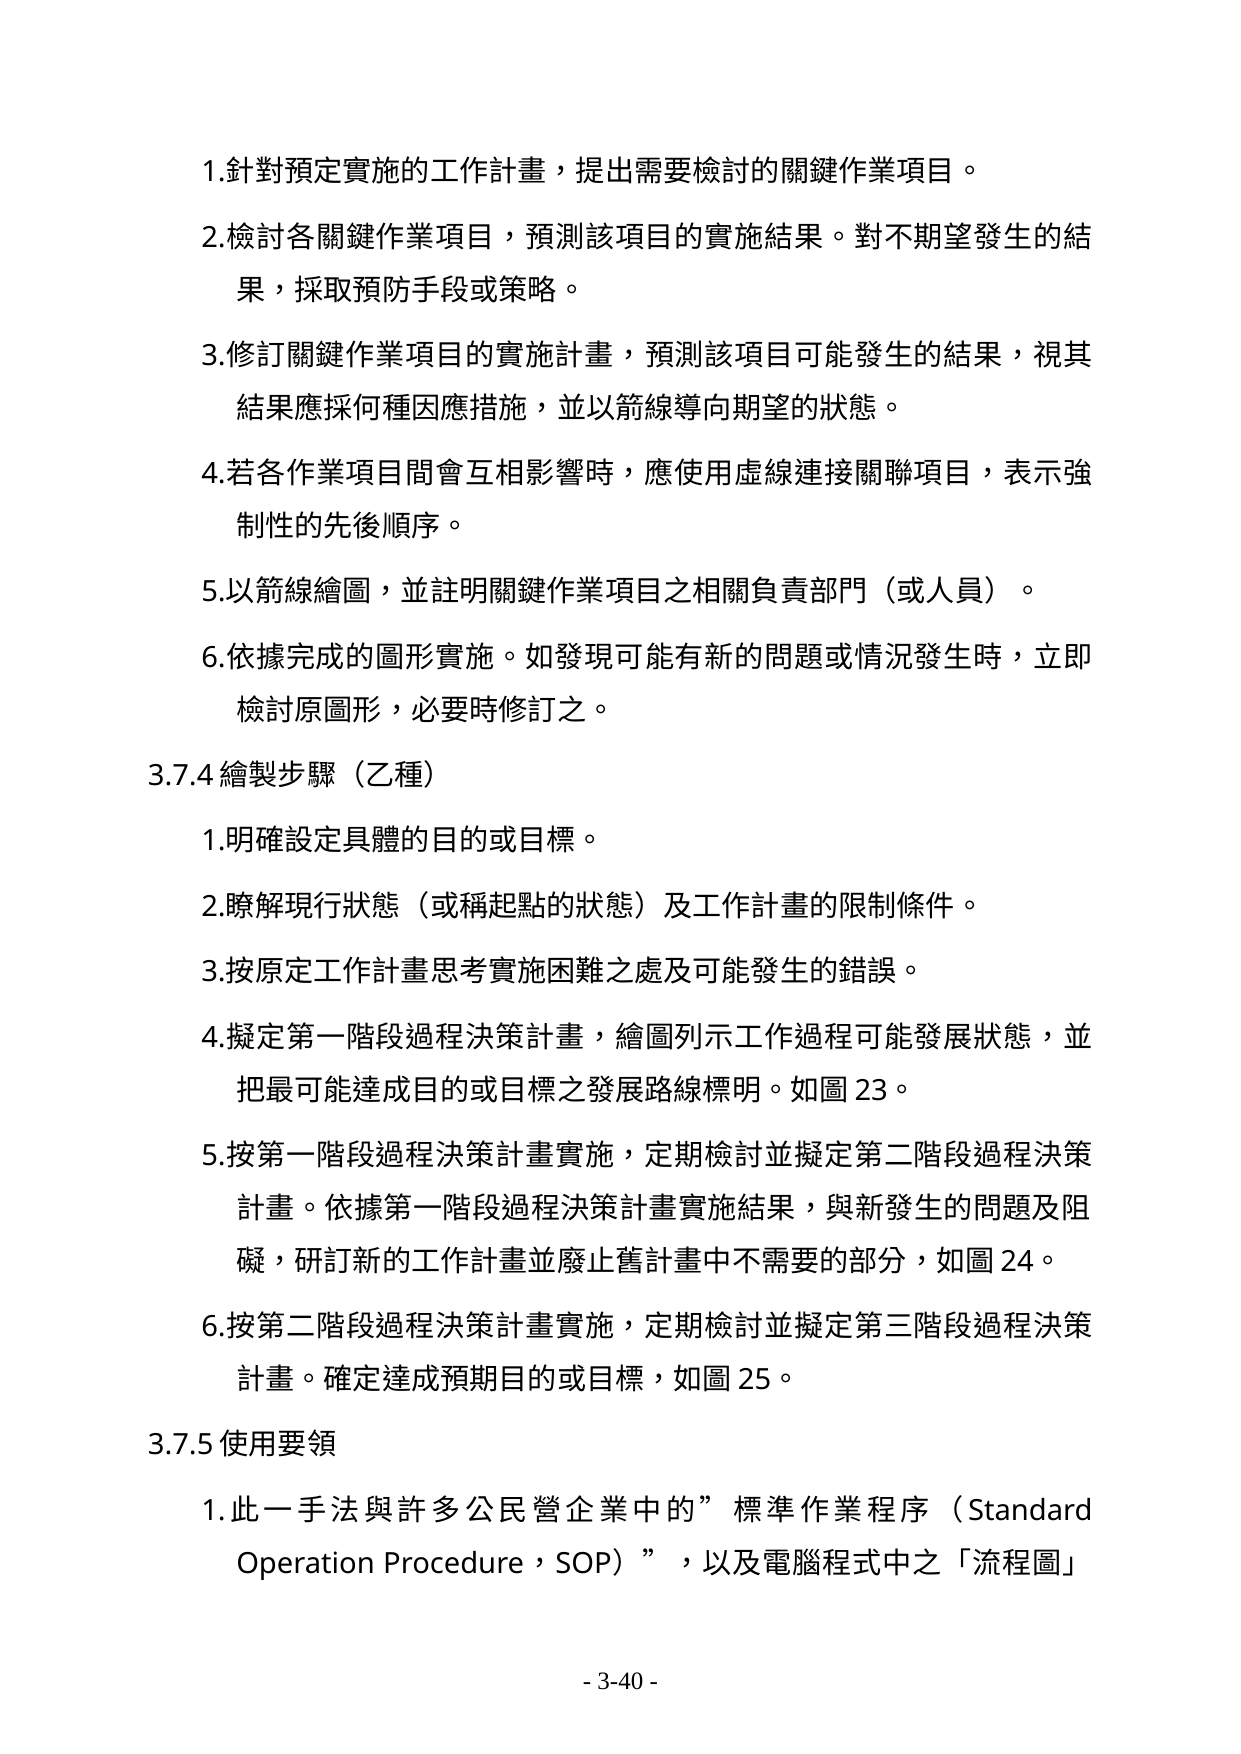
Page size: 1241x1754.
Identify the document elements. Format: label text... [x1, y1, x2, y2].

text 6.依據完成的圖形實施。如發現可能有新的問題或情況發生時，立即檢討原圖形，必要時修訂之。 [201, 633, 1092, 728]
text 2.檢討各關鍵作業項目，預測該項目的實施結果。對不期望發生的結果，採取預防手段或策略。 [201, 213, 1092, 308]
text 1.此一手法與許多公民營企業中的”標準作業程序（Standard Operation Procedure，SOP）”，以及電腦程式中之「流程圖」 [201, 1486, 1092, 1582]
text 4.擬定第一階段過程決策計畫，繪圖列示工作過程可能發展狀態，並把最可能達成目的或目標之發展路線標明。如圖23。 [201, 1013, 1092, 1108]
text 5.以箭線繪圖，並註明關鍵作業項目之相關負責部門（或人員）。 [201, 568, 1092, 610]
text 4.若各作業項目間會互相影響時，應使用虛線連接關聯項目，表示強制性的先後順序。 [201, 449, 1092, 545]
subtitle 3.7.5使用要領 [148, 1421, 1092, 1463]
text 1.明確設定具體的目的或目標。 [201, 817, 1092, 859]
text 3.按原定工作計畫思考實施困難之處及可能發生的錯誤。 [201, 948, 1092, 990]
text 3.修訂關鍵作業項目的實施計畫，預測該項目可能發生的結果，視其結果應採何種因應措施，並以箭線導向期望的狀態。 [201, 331, 1092, 427]
text 6.按第二階段過程決策計畫實施，定期檢討並擬定第三階段過程決策計畫。確定達成預期目的或目標，如圖25。 [201, 1303, 1092, 1398]
text 5.按第一階段過程決策計畫實施，定期檢討並擬定第二階段過程決策計畫。依據第一階段過程決策計畫實施結果，與新發生的問題及阻礙，研訂新的工作計畫並廢止舊計畫中不需要的部分，如圖24。 [201, 1131, 1092, 1279]
text 2.瞭解現行狀態（或稱起點的狀態）及工作計畫的限制條件。 [201, 882, 1092, 925]
subtitle 3.7.4繪製步驟（乙種） [148, 751, 1092, 794]
text 1.針對預定實施的工作計畫，提出需要檢討的關鍵作業項目。 [201, 148, 1092, 190]
